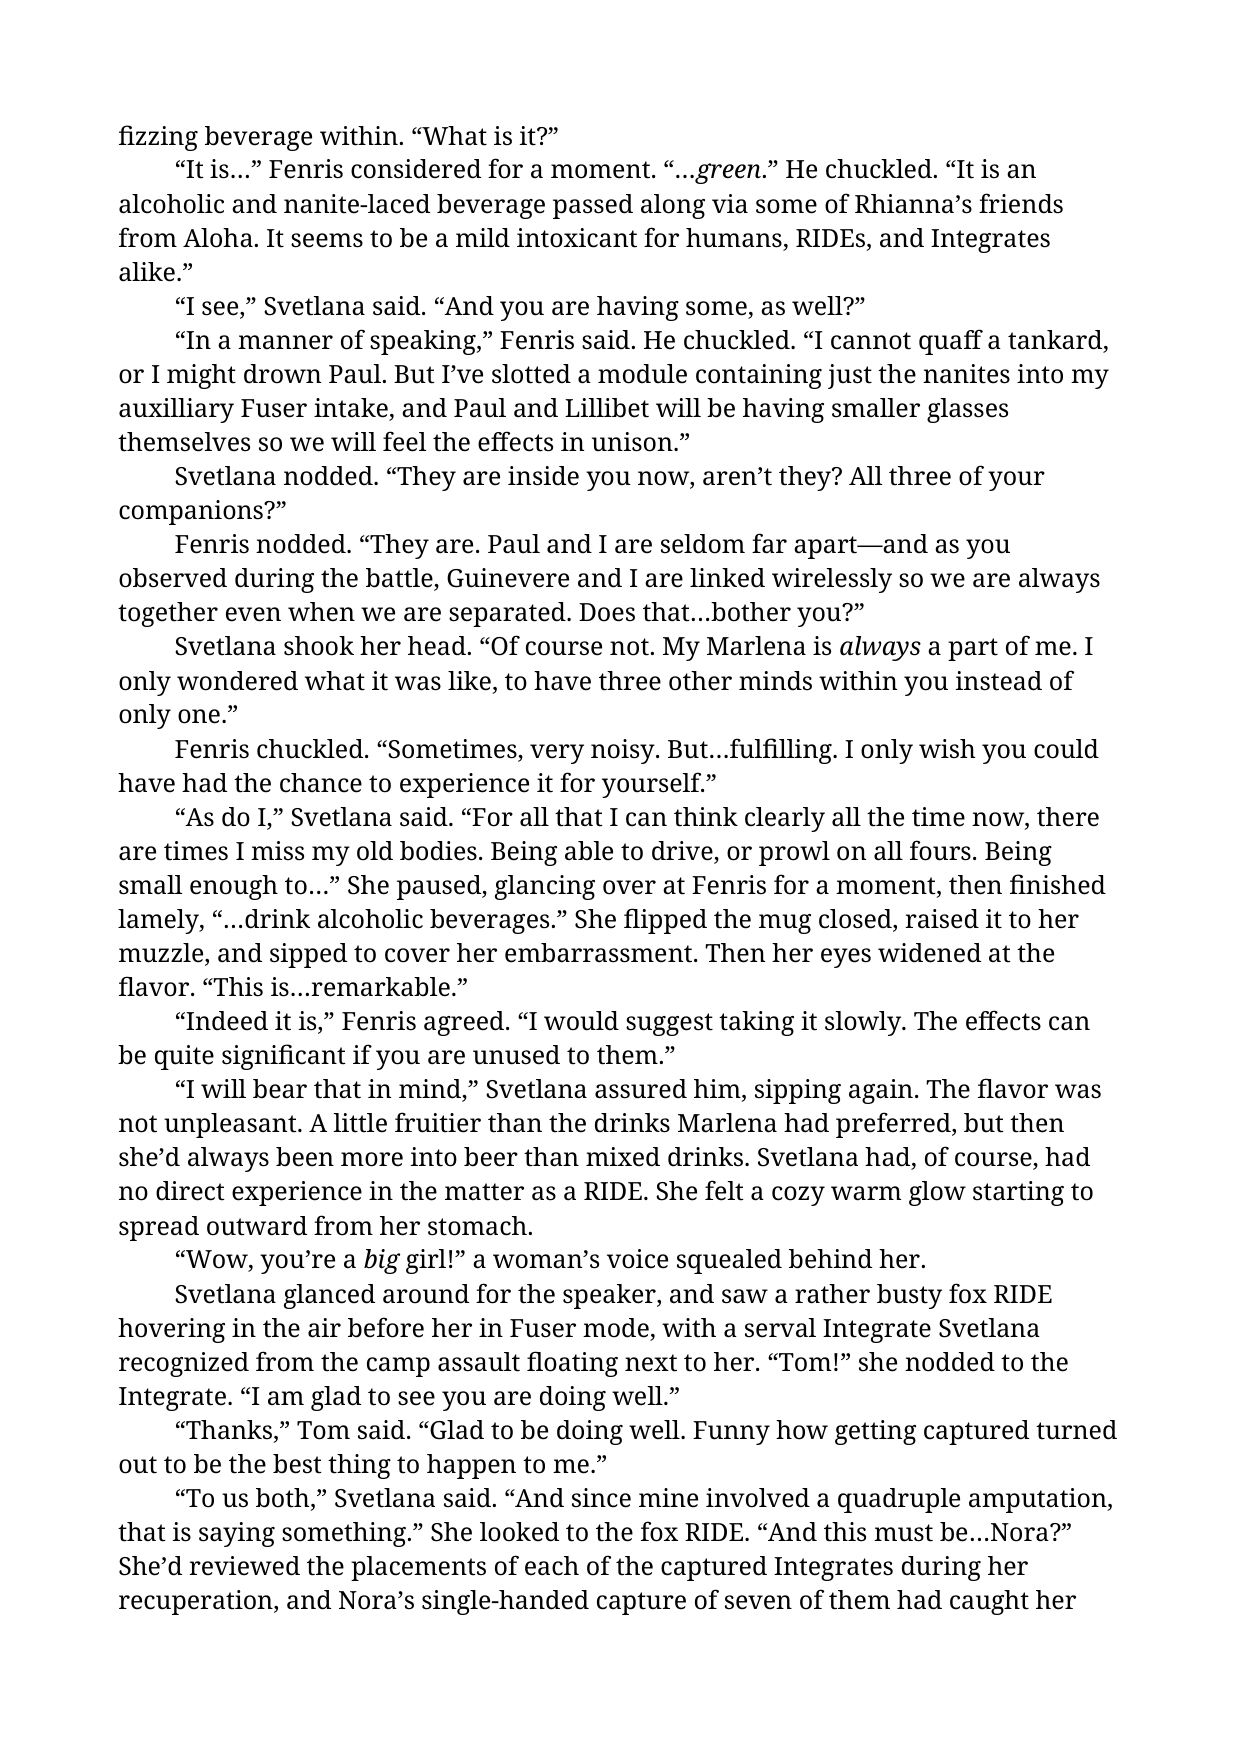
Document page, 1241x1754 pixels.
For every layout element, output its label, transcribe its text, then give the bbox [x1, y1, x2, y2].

text “It is…” Fenris considered for a moment. “…green.” He chuckled. “It is an alcoholic and nanite-laced beverage passed along via some of Rhianna’s friends from Aloha. It seems to be a mild intoxicant for humans, RIDEs, and Integrates alike.” [118, 152, 1122, 288]
text fizzing beverage within. “What is it?” [118, 118, 1122, 152]
text “Thanks,” Tom said. “Glad to be doing well. Funny how getting captured turned out to be the best thing to happen to me.” [118, 1412, 1122, 1481]
text “I see,” Svetlana said. “And you are having some, as well?” [118, 288, 1122, 322]
text “As do I,” Svetlana said. “For all that I can think clearly all the time now, there are times I miss my old bodies. Being able to drive, or prowl on all fours. Being small enough to…” She paused, glancing over at Fenris for a moment, then finished lamely, “…drink alcoholic beverages.” She flipped the mug closed, raised it to her muzzle, and sipped to cover her embarrassment. Then her eyes widened at the flavor. “This is…remarkable.” [118, 799, 1122, 1004]
text “I will bear that in mind,” Svetlana assured him, sipping again. The flavor was not unpleasant. A little fruitier than the drinks Marlena had preferred, but then she’d always been more into beer than mixed drinks. Svetlana had, of course, had no direct experience in the matter as a RIDE. She felt a cozy warm glow starting to spread outward from her stomach. [118, 1072, 1122, 1242]
text Fenris nodded. “They are. Paul and I are seldom far apart—and as you observed during the battle, Guinevere and I are linked wirelessly so we are always together even when we are separated. Does that…bother you?” [118, 527, 1122, 629]
text “Wow, you’re a big girl!” a woman’s voice squealed behind her. [118, 1242, 1122, 1276]
text Fenris chuckled. “Sometimes, very noisy. But…fulfilling. I only wish you could have had the chance to experience it for yourself.” [118, 731, 1122, 799]
text Svetlana nodded. “They are inside you now, aren’t they? All three of your companions?” [118, 459, 1122, 527]
text Svetlana shook her head. “Of course not. My Marlena is always a part of me. I only wondered what it was like, to have three other minds within you instead of only one.” [118, 629, 1122, 731]
text Svetlana glanced around for the speaker, and saw a rather busty fox RIDE hovering in the air before her in Fuser mode, with a serval Integrate Svetlana recognized from the camp assault floating next to her. “Tom!” she nodded to the Integrate. “I am glad to see you are doing well.” [118, 1276, 1122, 1412]
text “Indeed it is,” Fenris agreed. “I would suggest taking it slowly. The effects can be quite significant if you are unused to them.” [118, 1004, 1122, 1072]
text “In a manner of speaking,” Fenris said. He chuckled. “I cannot quaff a tankard, or I might drown Paul. But I’ve slotted a module containing just the nanites into my auxilliary Fuser intake, and Paul and Lillibet will be having smaller glasses themselves so we will feel the effects in unison.” [118, 322, 1122, 459]
text “To us both,” Svetlana said. “And since mine involved a quadruple amputation, that is saying something.” She looked to the fox RIDE. “And this must be…Nora?” She’d reviewed the placements of each of the captured Integrates during her recuperation, and Nora’s single-handed capture of seven of them had caught her [118, 1481, 1122, 1617]
